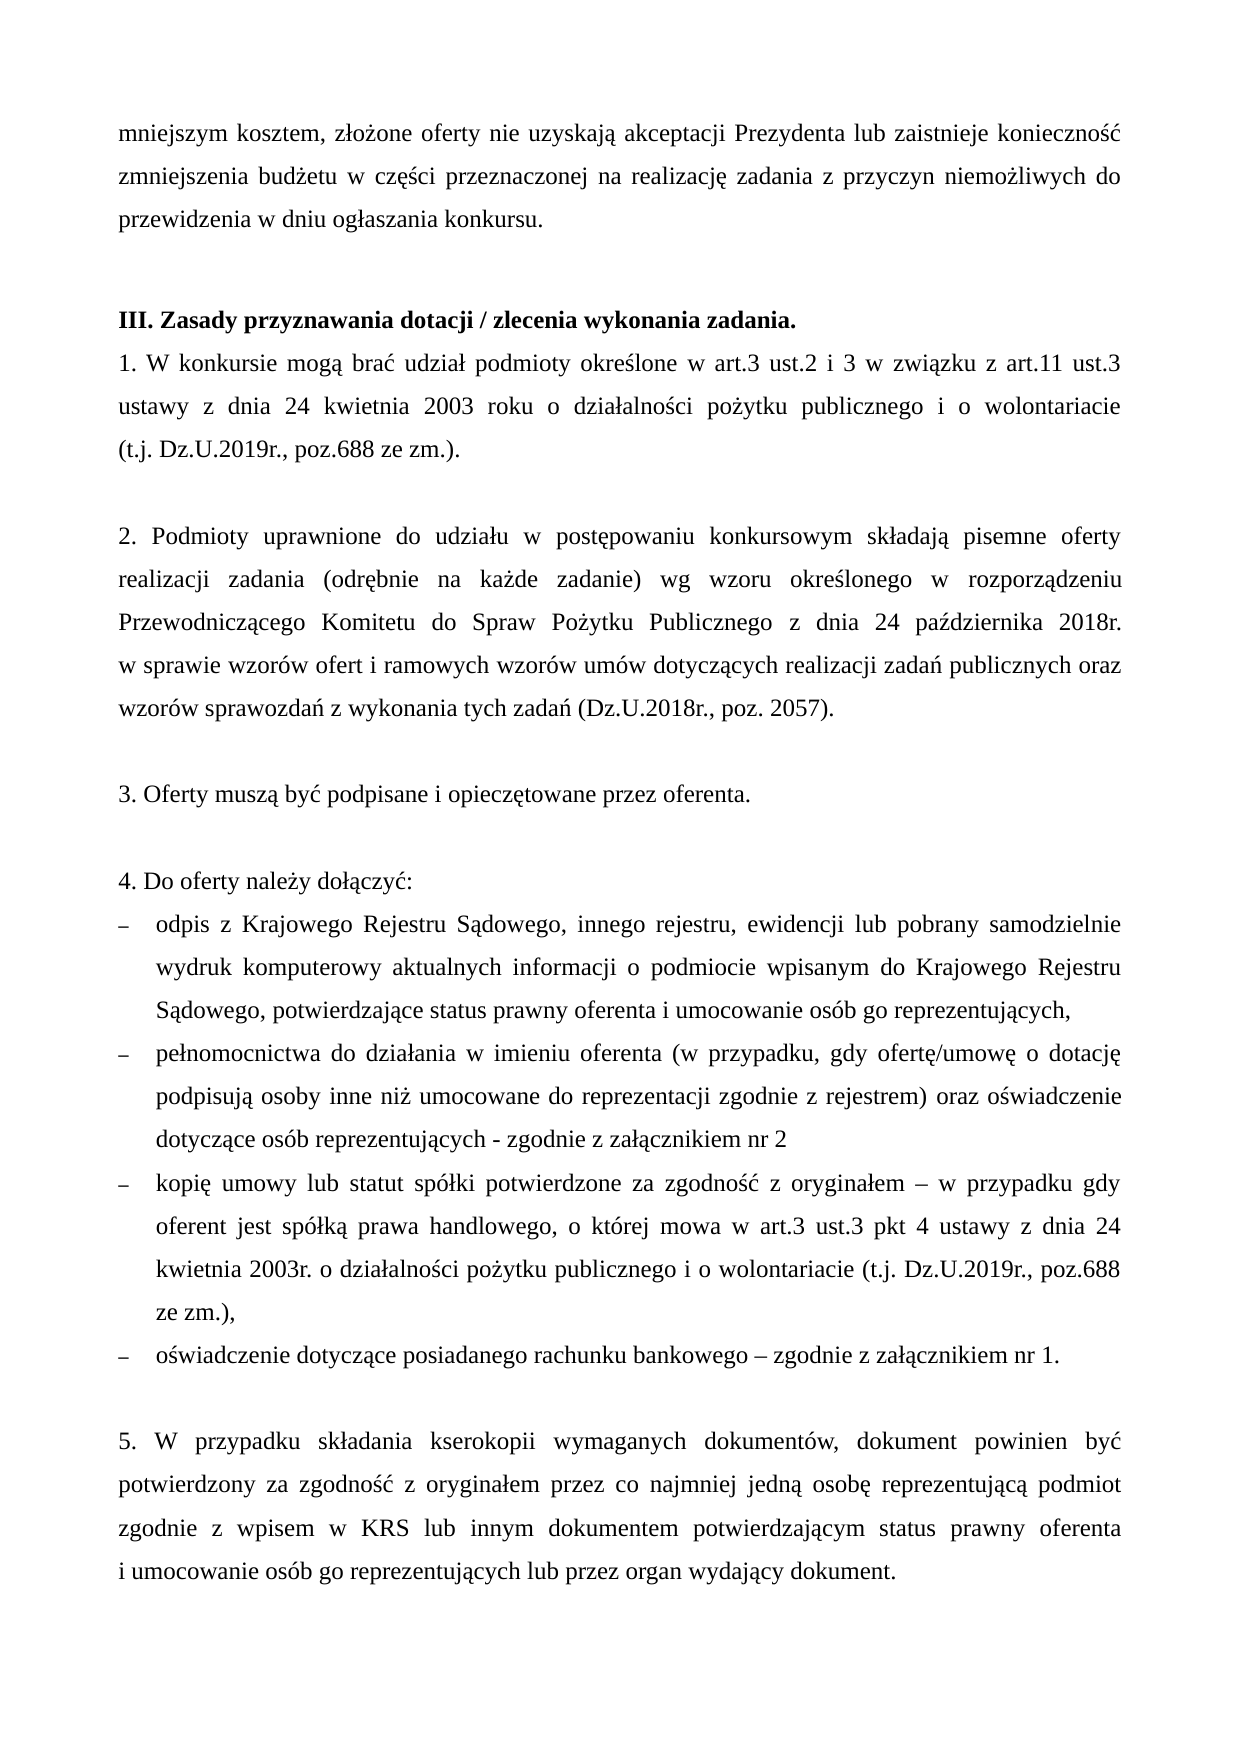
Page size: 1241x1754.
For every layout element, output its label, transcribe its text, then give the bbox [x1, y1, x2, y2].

text 3. Oferty muszą być podpisane i opieczętowane przez oferenta. [118, 779, 1122, 808]
list pełnomocnictwa do działania w imieniu oferenta (w przypadku, gdy ofertę/umowę o dotację podpisują osoby inne niż umocowane do reprezentacji zgodnie z rejestrem) oraz oświadczenie dotyczące osób reprezentujących - zgodnie z załącznikiem nr 2 [118, 1038, 1122, 1153]
text 1. W konkursie mogą brać udział podmioty określone w art.3 ust.2 i 3 w związku z art.11 ust.3 ustawy z dnia 24 kwietnia 2003 roku o działalności pożytku publicznego i o wolontariacie (t.j. Dz.U.2019r., poz.688 ze zm.). [118, 348, 1122, 463]
text III. Zasady przyznawania dotacji / zlecenia wykonania zadania. [118, 305, 1122, 334]
list odpis z Krajowego Rejestru Sądowego, innego rejestru, ewidencji lub pobrany samodzielnie wydruk komputerowy aktualnych informacji o podmiocie wpisanym do Krajowego Rejestru Sądowego, potwierdzające status prawny oferenta i umocowanie osób go reprezentujących, [118, 909, 1122, 1024]
list kopię umowy lub statut spółki potwierdzone za zgodność z oryginałem – w przypadku gdy oferent jest spółką prawa handlowego, o której mowa w art.3 ust.3 pkt 4 ustawy z dnia 24 kwietnia 2003r. o działalności pożytku publicznego i o wolontariacie (t.j. Dz.U.2019r., poz.688 ze zm.), [118, 1168, 1122, 1326]
list oświadczenie dotyczące posiadanego rachunku bankowego – zgodnie z załącznikiem nr 1. [118, 1340, 1122, 1369]
text 4. Do oferty należy dołączyć: [118, 866, 1122, 894]
text 2. Podmioty uprawnione do udziału w postępowaniu konkursowym składają pisemne oferty realizacji zadania (odrębnie na każde zadanie) wg wzoru określonego w rozporządzeniu Przewodniczącego Komitetu do Spraw Pożytku Publicznego z dnia 24 października 2018r. w sprawie wzorów ofert i ramowych wzorów umów dotyczących realizacji zadań publicznych oraz wzorów sprawozdań z wykonania tych zadań (Dz.U.2018r., poz. 2057). [118, 521, 1122, 722]
text mniejszym kosztem, złożone oferty nie uzyskają akceptacji Prezydenta lub zaistnieje konieczność zmniejszenia budżetu w części przeznaczonej na realizację zadania z przyczyn niemożliwych do przewidzenia w dniu ogłaszania konkursu. [118, 118, 1122, 233]
text 5. W przypadku składania kserokopii wymaganych dokumentów, dokument powinien być potwierdzony za zgodność z oryginałem przez co najmniej jedną osobę reprezentującą podmiot zgodnie z wpisem w KRS lub innym dokumentem potwierdzającym status prawny oferenta i umocowanie osób go reprezentujących lub przez organ wydający dokument. [118, 1426, 1122, 1584]
